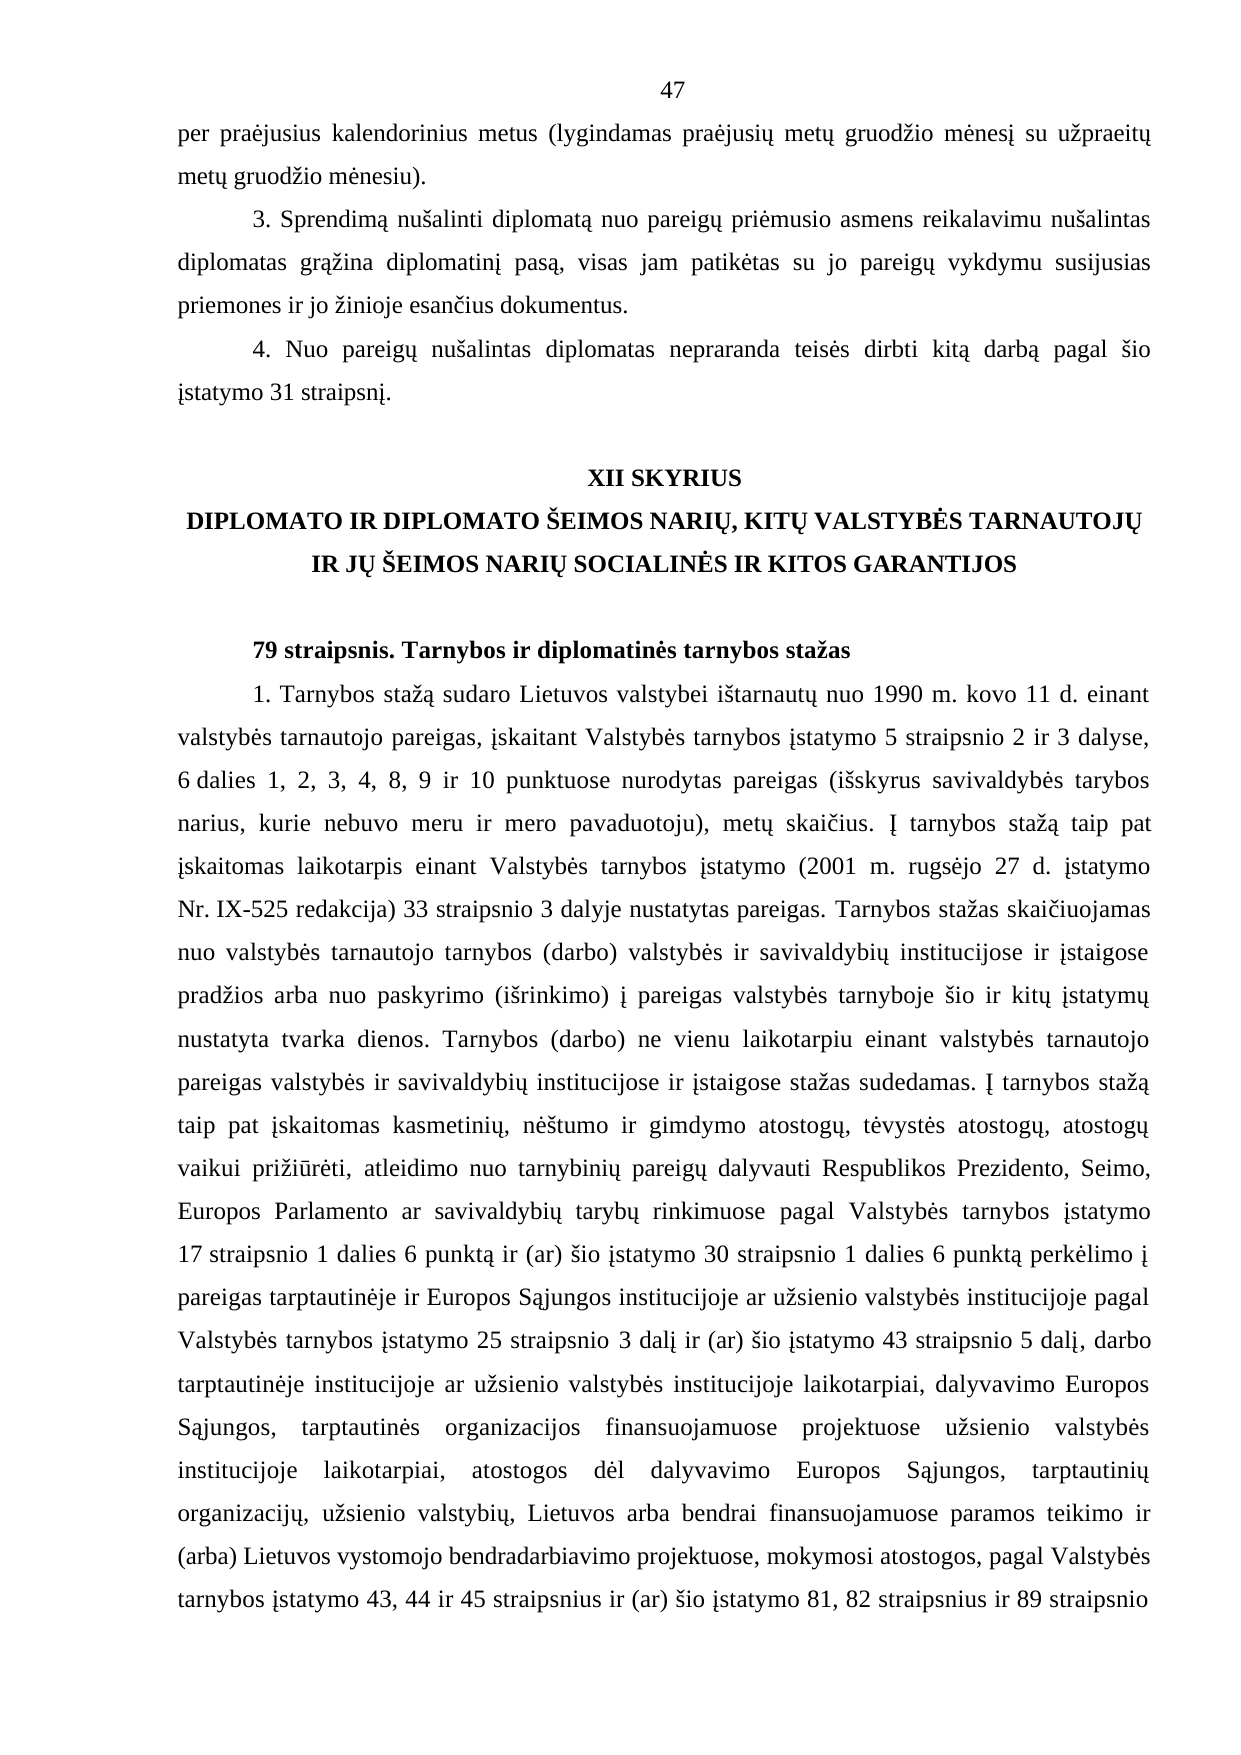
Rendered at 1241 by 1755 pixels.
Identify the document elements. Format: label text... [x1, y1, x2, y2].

text per praėjusius kalendorinius metus (lygindamas praėjusių metų gruodžio mėnesį su užpraeitų metų gruodžio mėnesiu). [177, 118, 1152, 190]
text 4. Nuo pareigų nušalintas diplomatas nepraranda teisės dirbti kitą darbą pagal šio įstatymo 31 straipsnį. [177, 334, 1152, 406]
text 1. Tarnybos stažą sudaro Lietuvos valstybei ištarnautų nuo 1990 m. kovo 11 d. einant valstybės tarnautojo pareigas, įskaitant Valstybės tarnybos įstatymo 5 straipsnio 2 ir 3 dalyse, 6 dalies 1, 2, 3, 4, 8, 9 ir 10 punktuose nurodytas pareigas (išskyrus savivaldybės tarybos narius, kurie nebuvo meru ir mero pavaduotoju), metų skaičius. Į tarnybos stažą taip pat įskaitomas laikotarpis einant Valstybės tarnybos įstatymo (2001 m. rugsėjo 27 d. įstatymo Nr. IX-525 redakcija) 33 straipsnio 3 dalyje nustatytas pareigas. Tarnybos stažas skaičiuojamas nuo valstybės tarnautojo tarnybos (darbo) valstybės ir savivaldybių institucijose ir įstaigose pradžios arba nuo paskyrimo (išrinkimo) į pareigas valstybės tarnyboje šio ir kitų įstatymų nustatyta tvarka dienos. Tarnybos (darbo) ne vienu laikotarpiu einant valstybės tarnautojo pareigas valstybės ir savivaldybių institucijose ir įstaigose stažas sudedamas. Į tarnybos stažą taip pat įskaitomas kasmetinių, nėštumo ir gimdymo atostogų, tėvystės atostogų, atostogų vaikui prižiūrėti, atleidimo nuo tarnybinių pareigų dalyvauti Respublikos Prezidento, Seimo, Europos Parlamento ar savivaldybių tarybų rinkimuose pagal Valstybės tarnybos įstatymo 17 straipsnio 1 dalies 6 punktą ir (ar) šio įstatymo 30 straipsnio 1 dalies 6 punktą perkėlimo į pareigas tarptautinėje ir Europos Sąjungos institucijoje ar užsienio valstybės institucijoje pagal Valstybės tarnybos įstatymo 25 straipsnio 3 dalį ir (ar) šio įstatymo 43 straipsnio 5 dalį, darbo tarptautinėje institucijoje ar užsienio valstybės institucijoje laikotarpiai, dalyvavimo Europos Sąjungos, tarptautinės organizacijos finansuojamuose projektuose užsienio valstybės institucijoje laikotarpiai, atostogos dėl dalyvavimo Europos Sąjungos, tarptautinių organizacijų, užsienio valstybių, Lietuvos arba bendrai finansuojamuose paramos teikimo ir (arba) Lietuvos vystomojo bendradarbiavimo projektuose, mokymosi atostogos, pagal Valstybės tarnybos įstatymo 43, 44 ir 45 straipsnius ir (ar) šio įstatymo 81, 82 straipsnius ir 89 straipsnio [177, 679, 1152, 1613]
text 79 straipsnis. Tarnybos ir diplomatinės tarnybos stažas [177, 636, 1152, 664]
text 3. Sprendimą nušalinti diplomatą nuo pareigų priėmusio asmens reikalavimu nušalintas diplomatas grąžina diplomatinį pasą, visas jam patikėtas su jo pareigų vykdymu susijusias priemones ir jo žinioje esančius dokumentus. [177, 204, 1152, 319]
text DIPLOMATO IR DIPLOMATO ŠEIMOS NARIŲ, KITŲ VALSTYBĖS TARNAUTOJŲ IR JŲ ŠEIMOS NARIŲ SOCIALINĖS IR KITOS GARANTIJOS [177, 506, 1152, 578]
text XII SKYRIUS [177, 463, 1152, 492]
